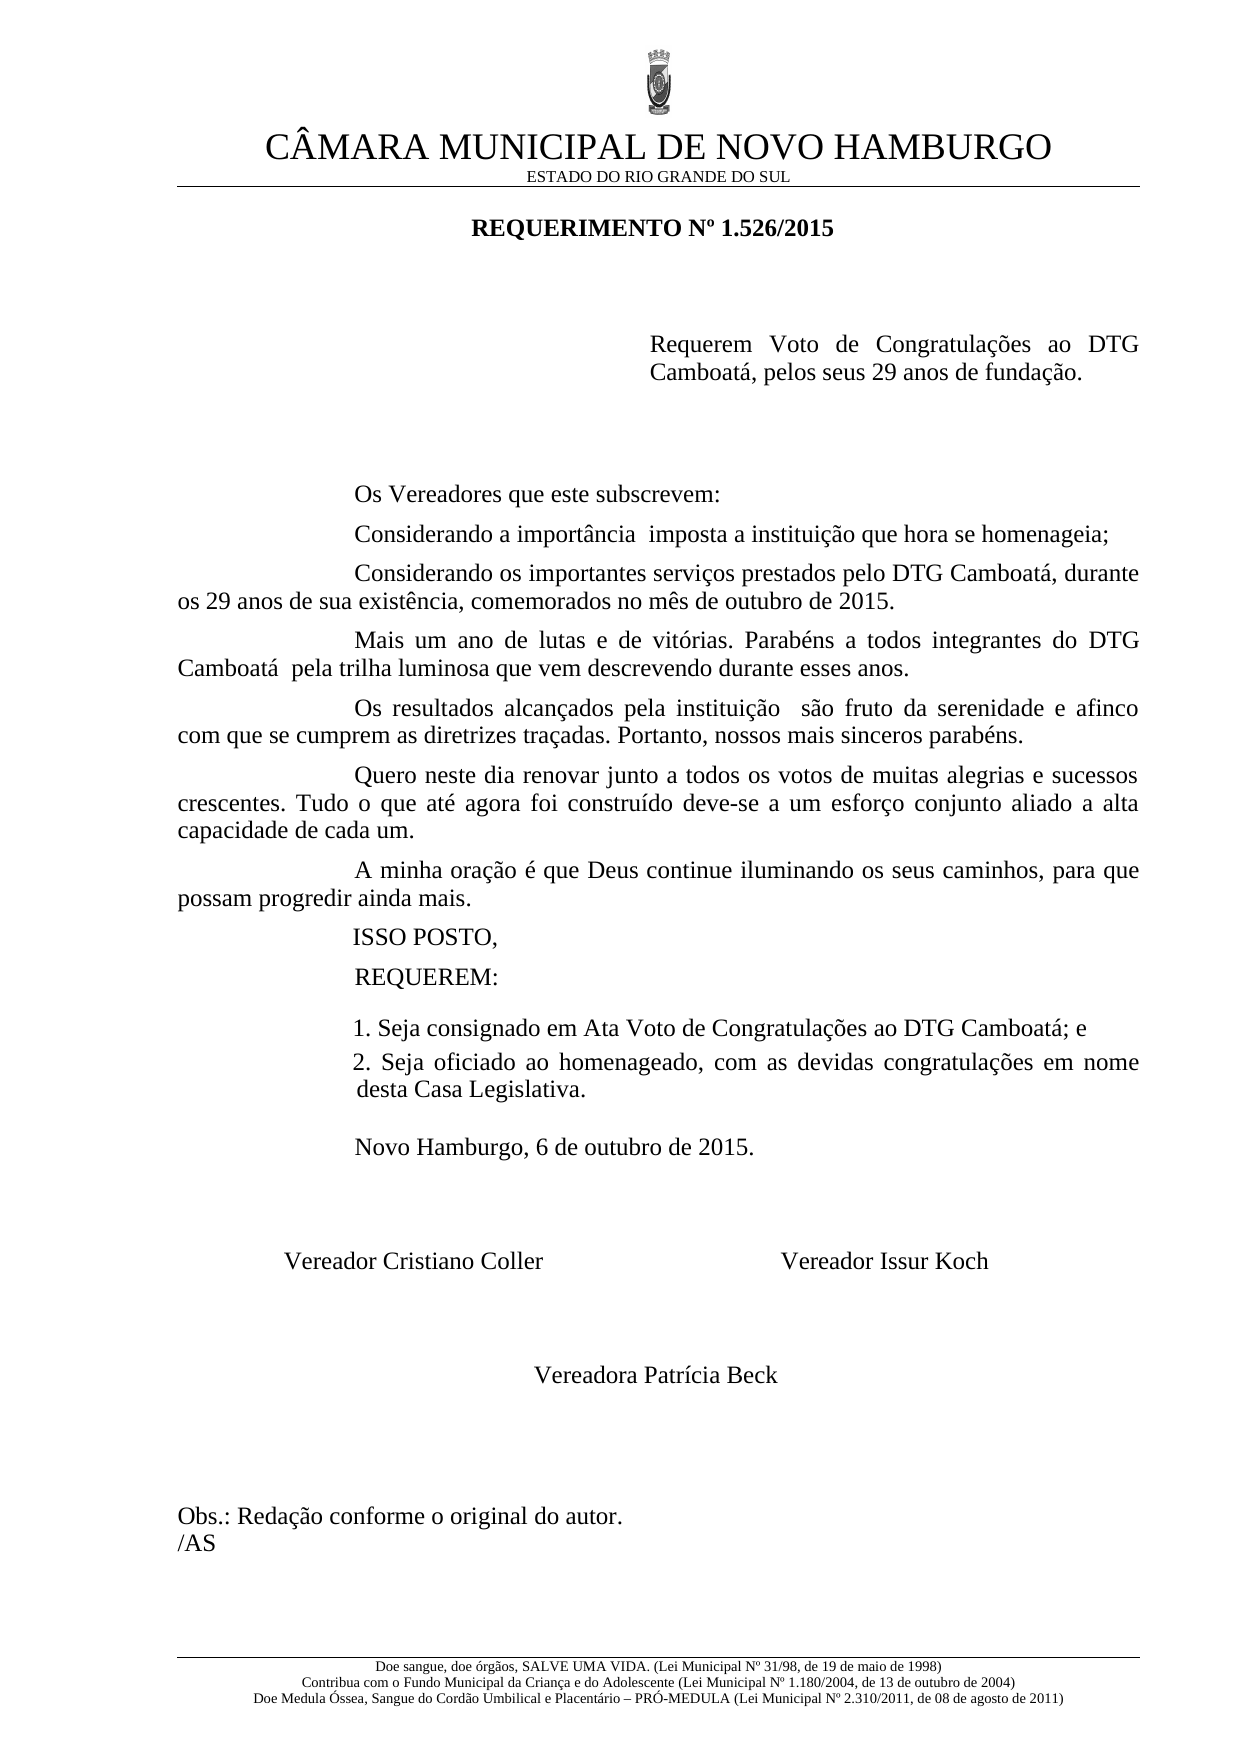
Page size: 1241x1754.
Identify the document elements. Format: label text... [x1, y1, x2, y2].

text 1. Seja consignado em Ata Voto de Congratulações ao DTG Camboatá; e [352, 1014, 1140, 1042]
text Vereador Cristiano Coller Vereador Issur Koch [177, 1247, 1140, 1275]
text ISSO POSTO, [177, 923, 1140, 951]
text Quero neste dia renovar junto a todos os votos de muitas alegrias e sucessos crescentes. Tudo o que até agora foi construído deve-se a um esforço conjunto aliado a alta capacidade de cada um. [177, 761, 1140, 844]
text Novo Hamburgo, 6 de outubro de 2015. [177, 1133, 1140, 1161]
text Considerando a importância imposta a instituição que hora se homenageia; [177, 520, 1140, 547]
text Requerem Voto de Congratulações ao DTG Camboatá, pelos seus 29 anos de fundação. [649, 330, 1140, 386]
text Obs.: Redação conforme o original do autor. [177, 1502, 1140, 1529]
text Considerando os importantes serviços prestados pelo DTG Camboatá, durante os 29 anos de sua existência, comemorados no mês de outubro de 2015. [177, 559, 1140, 615]
text REQUERIMENTO Nº 1.526/2015 [177, 214, 1140, 242]
text Vereadora Patrícia Beck [177, 1362, 1140, 1389]
text Mais um ano de lutas e de vitórias. Parabéns a todos integrantes do DTG Camboatá pela trilha luminosa que vem descrevendo durante esses anos. [177, 627, 1140, 682]
text Os Vereadores que este subscrevem: [177, 480, 1140, 508]
text /AS [177, 1529, 1140, 1557]
text 2. Seja oficiado ao homenageado, com as devidas congratulações em nome desta Casa Legislativa. [352, 1048, 1140, 1103]
text Os resultados alcançados pela instituição são fruto da serenidade e afinco com que se cumprem as diretrizes traçadas. Portanto, nossos mais sinceros parabéns. [177, 694, 1140, 749]
text REQUEREM: [177, 963, 1140, 991]
text A minha oração é que Deus continue iluminando os seus caminhos, para que possam progredir ainda mais. [177, 856, 1140, 912]
